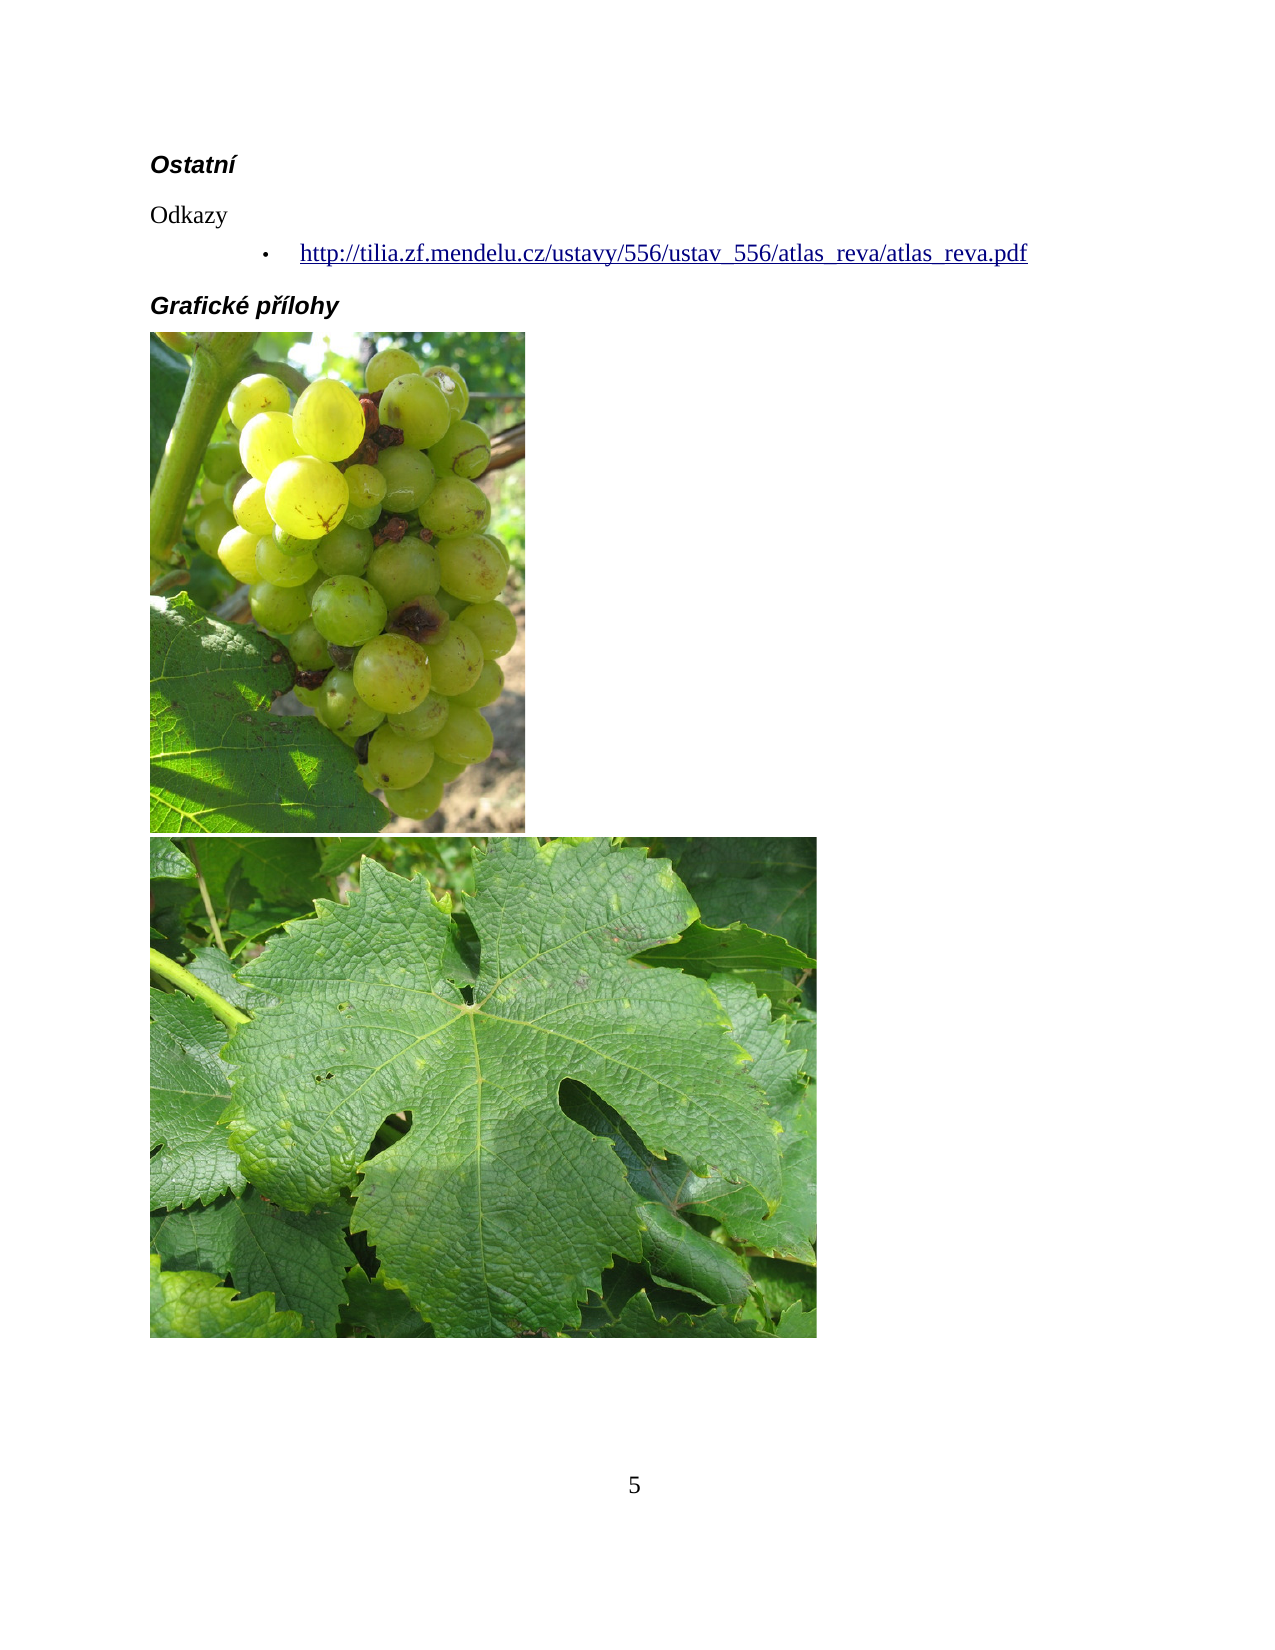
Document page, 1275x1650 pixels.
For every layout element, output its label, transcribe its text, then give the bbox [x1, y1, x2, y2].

subtitle Grafické přílohy [150, 291, 1125, 320]
picture [150, 837, 817, 1338]
subtitle Ostatní [150, 150, 1125, 178]
text Odkazy [150, 200, 1125, 229]
list http://tilia.zf.mendelu.cz/ustavy/556/ustav_556/atlas_reva/atlas_reva.pdf [262, 238, 1125, 266]
picture [150, 332, 525, 833]
